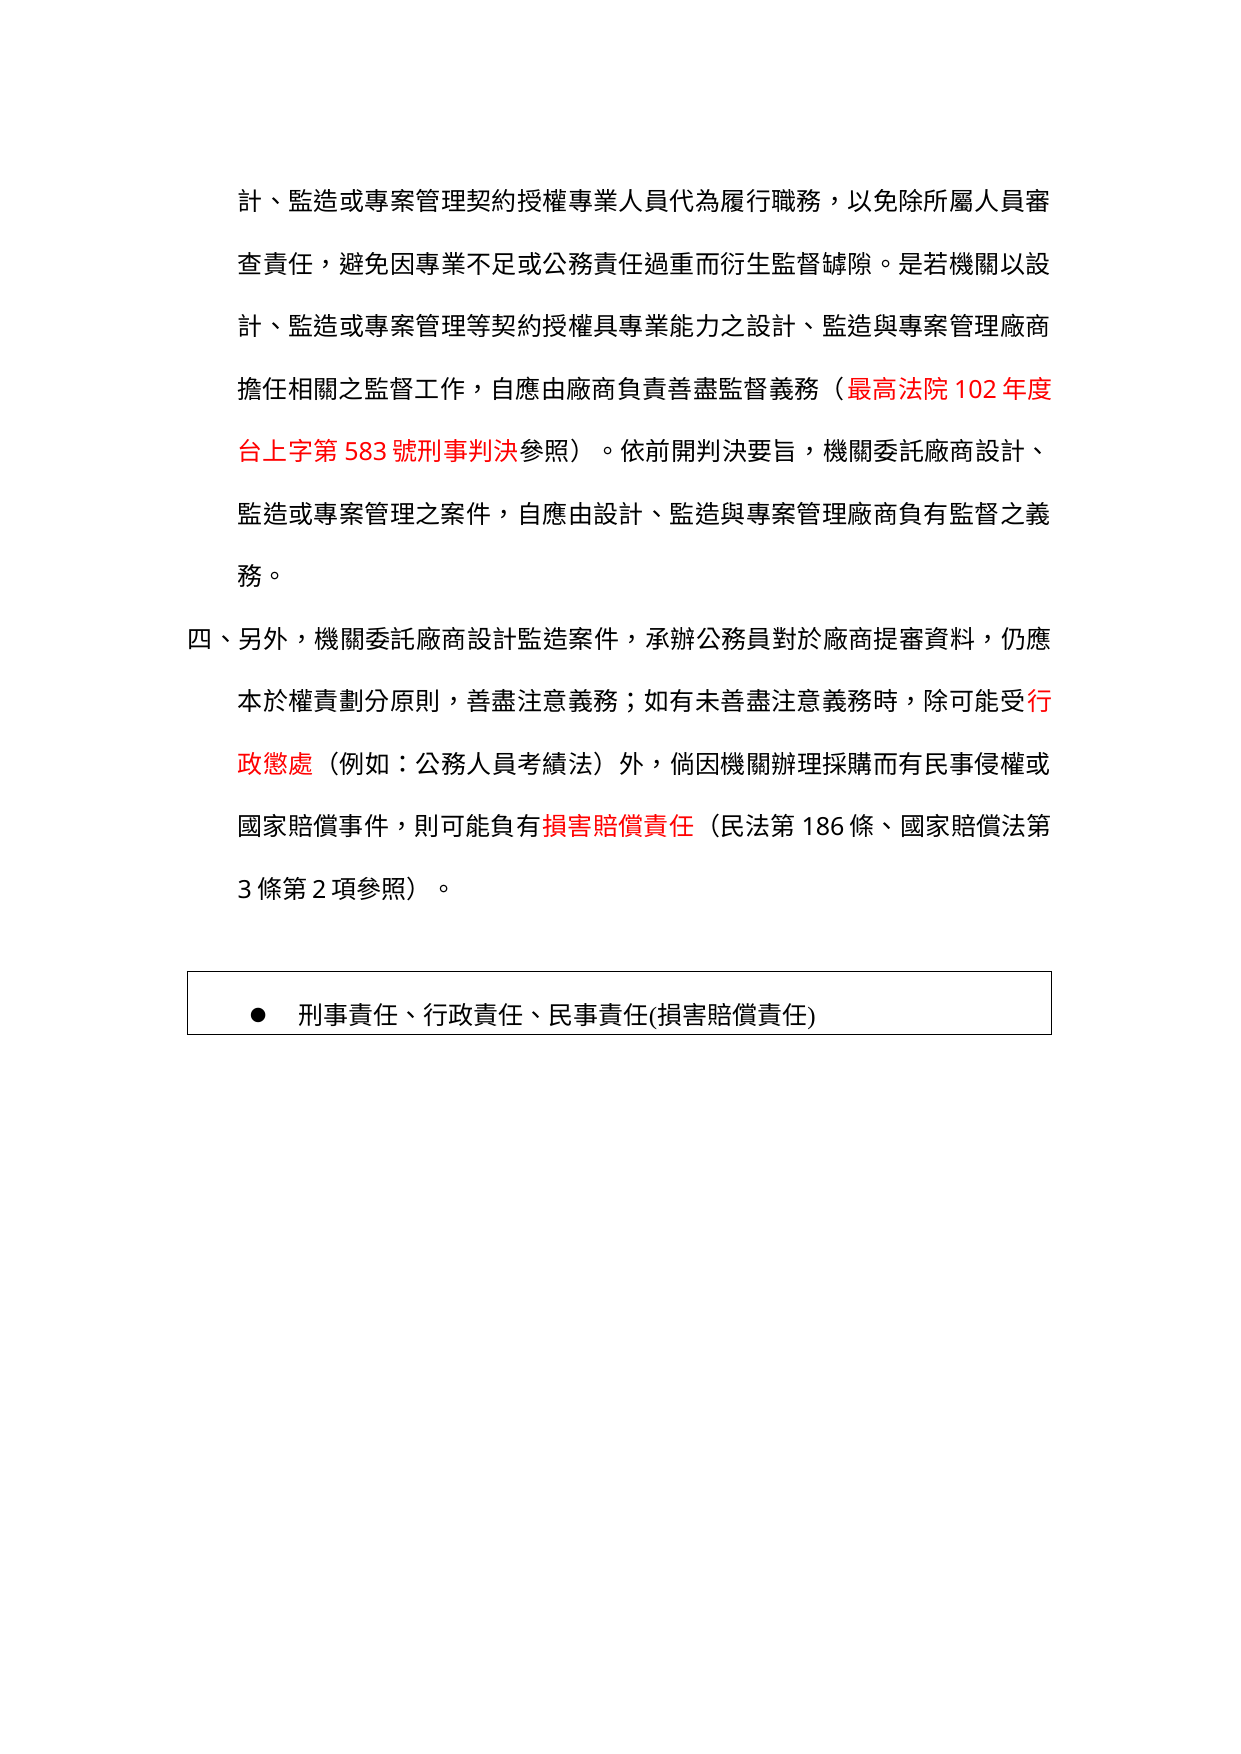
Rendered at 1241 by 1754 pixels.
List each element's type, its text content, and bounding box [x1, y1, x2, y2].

table_header 刑事責任、行政責任、民事責任(損害賠償責任) [188, 972, 1051, 1034]
text 計、監造或專案管理契約授權專業人員代為履行職務，以免除所屬人員審查責任，避免因專業不足或公務責任過重而衍生監督罅隙。是若機關以設計、監造或專案管理等契約授權具專業能力之設計、監造與專案管理廠商擔任相關之監督工作，自應由廠商負責善盡監督義務（最高法院102年度台上字第583號刑事判決參照）。依前開判決要旨，機關委託廠商設計、監造或專案管理之案件，自應由設計、監造與專案管理廠商負有監督之義務。 [187, 158, 1053, 596]
text 四、另外，機關委託廠商設計監造案件，承辦公務員對於廠商提審資料，仍應本於權責劃分原則，善盡注意義務；如有未善盡注意義務時，除可能受行政懲處（例如：公務人員考績法）外，倘因機關辦理採購而有民事侵權或國家賠償事件，則可能負有損害賠償責任（民法第186條、國家賠償法第3條第2項參照）。 [187, 596, 1053, 908]
